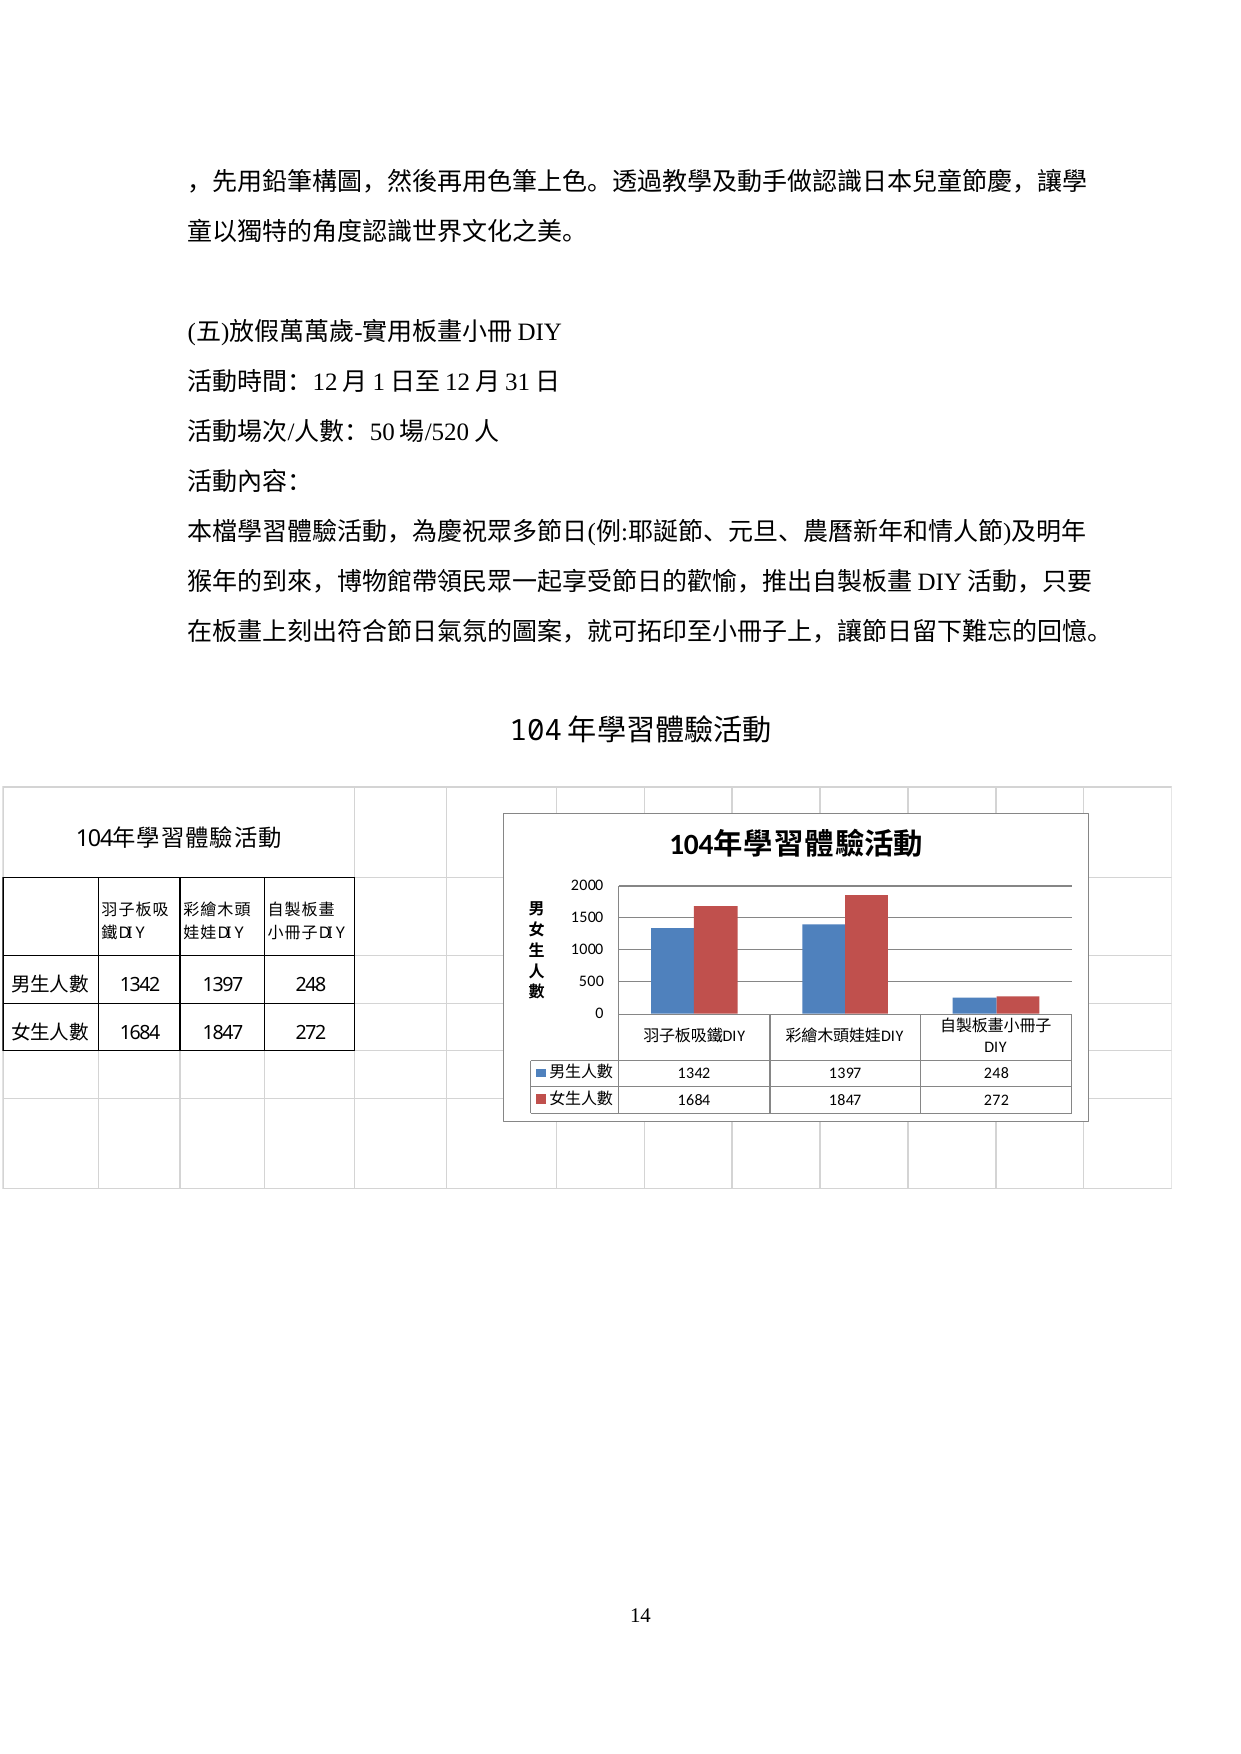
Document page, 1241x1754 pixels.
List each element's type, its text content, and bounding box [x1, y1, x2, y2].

text (五)放假萬萬歲-實用板畫小冊DIY [187, 300, 1093, 350]
text 活動場次/人數：50場/520人 [187, 400, 1093, 450]
table_header 104年學習體驗活動 [69, 700, 1240, 816]
text 本檔學習體驗活動，為慶祝眾多節日(例:耶誕節、元旦、農曆新年和情人節)及明年猴年的到來，博物館帶領民眾一起享受節日的歡愉，推出自製板畫DIY活動，只要在板畫上刻出符合節日氣氛的圖案，就可拓印至小冊子上，讓節日留下難忘的回憶。 [187, 500, 1093, 650]
text ，先用鉛筆構圖，然後再用色筆上色。透過教學及動手做認識日本兒童節慶，讓學童以獨特的角度認識世界文化之美。 [187, 150, 1093, 250]
text 活動內容： [187, 450, 1093, 500]
text 活動時間：12月1日至12月31日 [187, 350, 1093, 400]
